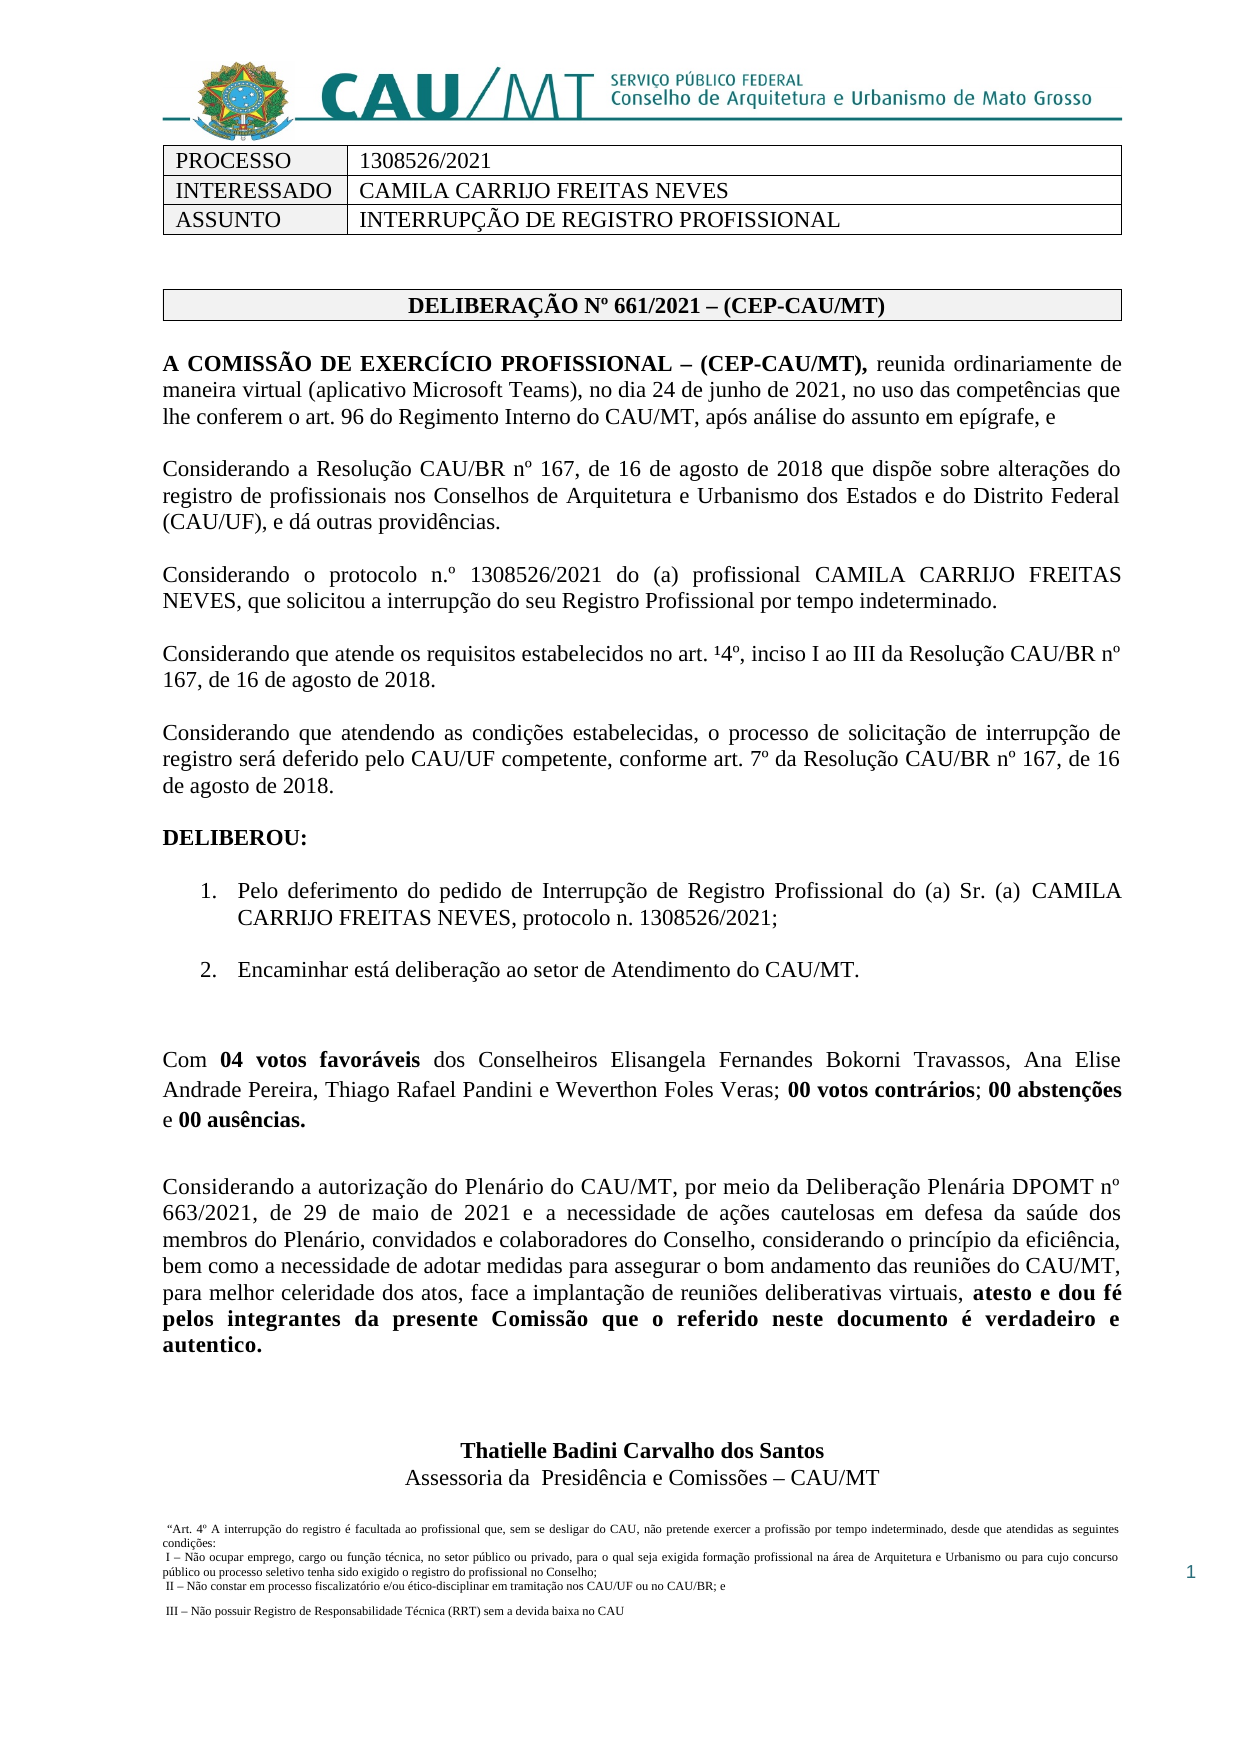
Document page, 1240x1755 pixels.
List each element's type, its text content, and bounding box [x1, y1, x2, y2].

text Considerando a Resolução CAU/BR nº 167, de 16 de agosto de 2018 que dispõe sobre alterações do registro de profissionais nos Conselhos de Arquitetura e Urbanismo dos Estados e do Distrito Federal (CAU/UF), e dá outras providências. [162, 456, 1122, 534]
text Thatielle Badini Carvalho dos Santos [162, 1437, 1122, 1464]
text Considerando que atende os requisitos estabelecidos no art. ¹4º, inciso I ao III da Resolução CAU/BR nº 167, de 16 de agosto de 2018. [162, 640, 1122, 693]
text DELIBERAÇÃO Nº 661/2021 – (CEP-CAU/MT) [164, 290, 1121, 320]
list Pelo deferimento do pedido de Interrupção de Registro Profissional do (a) Sr. (a) CAMILA CARRIJO FREITAS NEVES, protocolo n. 1308526/2021; [200, 877, 1122, 930]
text Assessoria da Presidência e Comissões – CAU/MT [162, 1464, 1122, 1490]
text Com 04 votos favoráveis dos Conselheiros Elisangela Fernandes Bokorni Travassos, Ana Elise Andrade Pereira, Thiago Rafael Pandini e Weverthon Foles Veras; 00 votos contrários; 00 abstenções e 00 ausências. [162, 1046, 1122, 1132]
text Considerando a autorização do Plenário do CAU/MT, por meio da Deliberação Plenária DPOMT nº 663/2021, de 29 de maio de 2021 e a necessidade de ações cautelosas em defesa da saúde dos membros do Plenário, convidados e colaboradores do Conselho, considerando o princípio da eficiência, bem como a necessidade de adotar medidas para assegurar o bom andamento das reuniões do CAU/MT, para melhor celeridade dos atos, face a implantação de reuniões deliberativas virtuais, atesto e dou fé pelos integrantes da presente Comissão que o referido neste documento é verdadeiro e autentico. [162, 1173, 1122, 1358]
text A COMISSÃO DE EXERCÍCIO PROFISSIONAL – (CEP-CAU/MT), reunida ordinariamente de maneira virtual (aplicativo Microsoft Teams), no dia 24 de junho de 2021, no uso das competências que lhe conferem o art. 96 do Regimento Interno do CAU/MT, após análise do assunto em epígrafe, e [162, 350, 1122, 429]
list Encaminhar está deliberação ao setor de Atendimento do CAU/MT. [200, 956, 1122, 983]
text DELIBEROU: [162, 824, 1122, 851]
text Considerando o protocolo n.º 1308526/2021 do (a) profissional CAMILA CARRIJO FREITAS NEVES, que solicitou a interrupção do seu Registro Profissional por tempo indeterminado. [162, 561, 1122, 614]
text Considerando que atendendo as condições estabelecidas, o processo de solicitação de interrupção de registro será deferido pelo CAU/UF competente, conforme art. 7º da Resolução CAU/BR nº 167, de 16 de agosto de 2018. [162, 719, 1122, 798]
